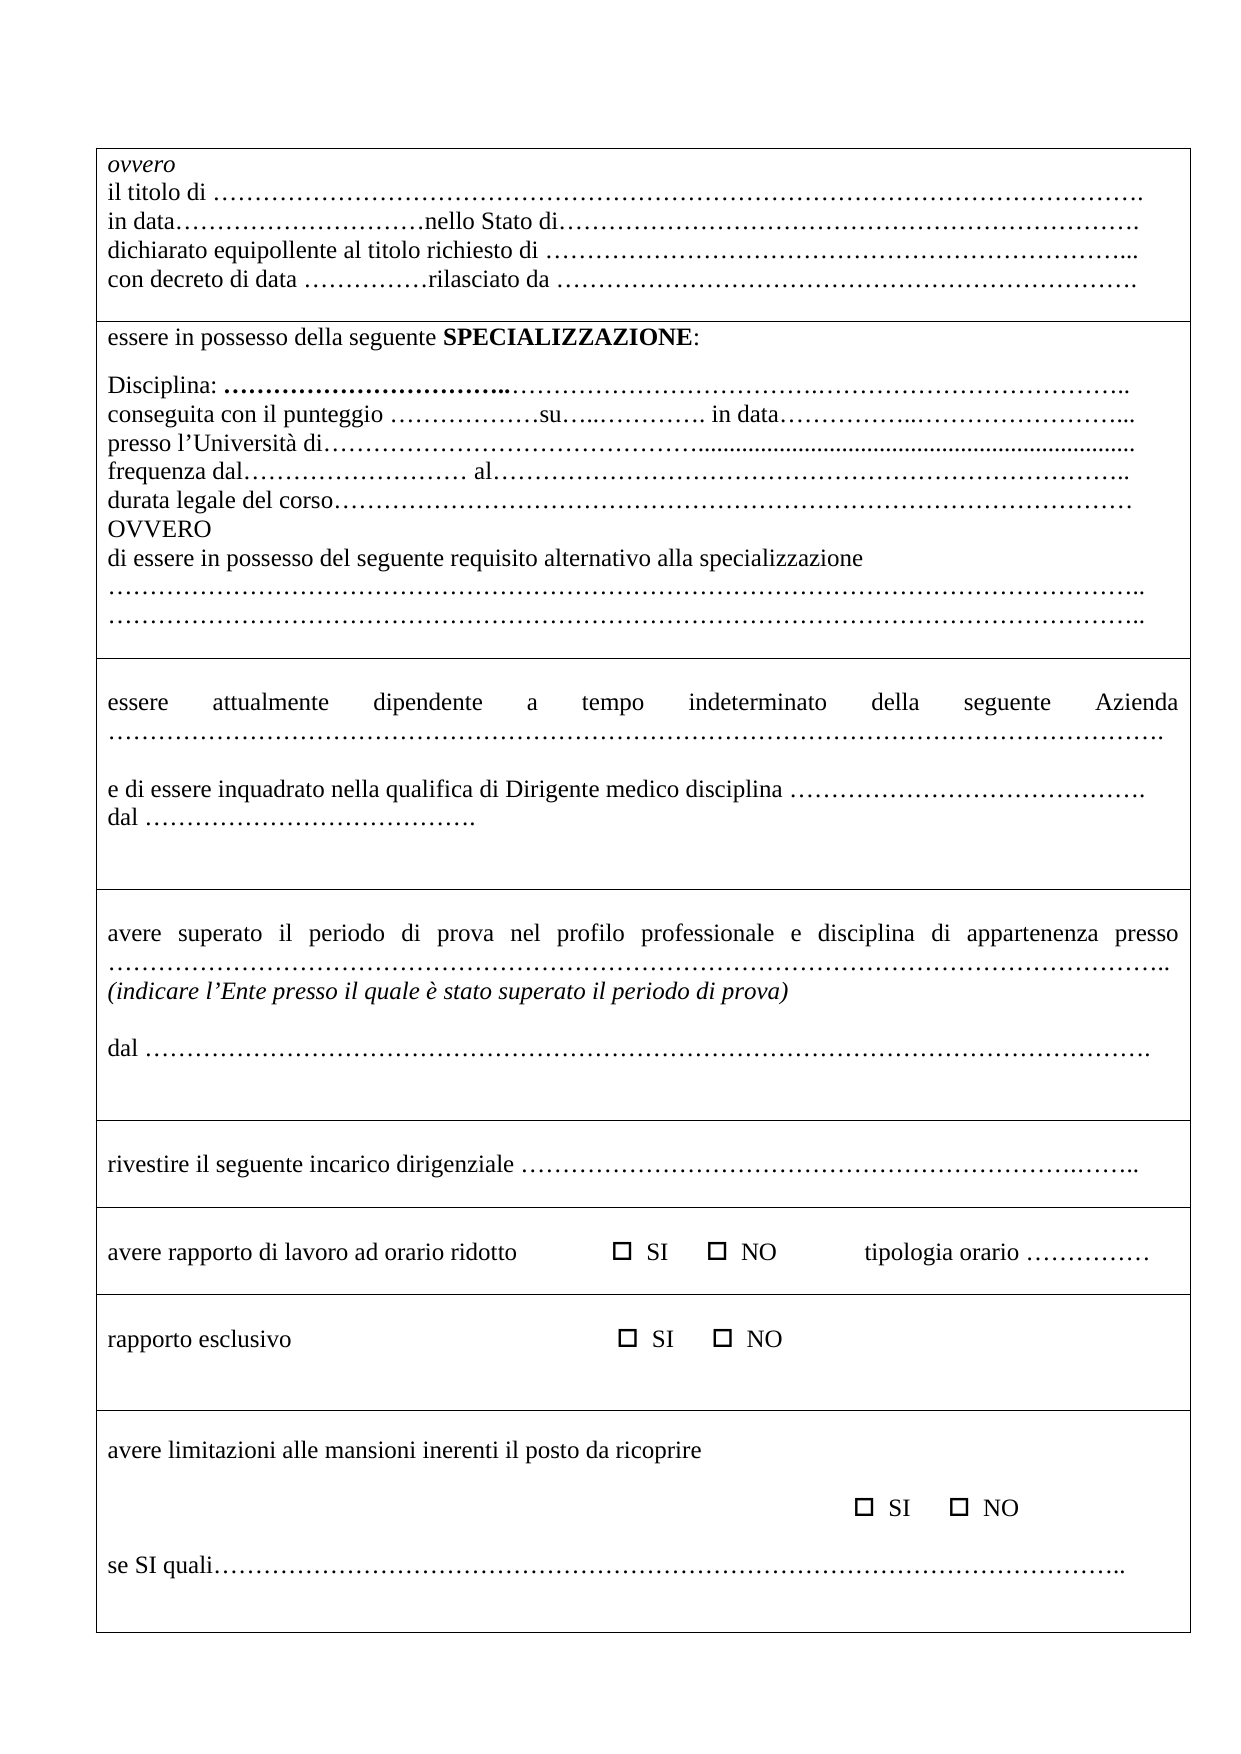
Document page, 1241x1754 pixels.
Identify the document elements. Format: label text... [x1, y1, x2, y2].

table_cell [73, 1410, 96, 1632]
table_cell [73, 1294, 96, 1410]
table_cell [73, 889, 96, 1120]
table_cell [73, 148, 96, 321]
table_cell avere superato il periodo di prova nel profilo professionale e disciplina di appartenenza presso ……………………………………………………………………………………………………………….. (indicare l’Ente presso il quale è stato superato il periodo di prova) dal …………………………………………………………………………………………………………. [97, 890, 1190, 1120]
table_cell [73, 1120, 96, 1207]
table_cell rivestire il seguente incarico dirigenziale ………………………………………………………….…….. [97, 1121, 1190, 1207]
table_cell ovvero il titolo di …………………………………………………………………………………………………. in data…………………………nello Stato di……………………………………………………………. dichiarato equipollente al titolo richiesto di ……………………………………………………………... con decreto di data ……………rilasciato da ……………………………………………………………. [97, 149, 1190, 321]
table_cell avere limitazioni alle mansioni inerenti il posto da ricoprire  SI  NO se SI quali……………………………………………………………………………………………….. [97, 1411, 1190, 1632]
table_cell [73, 1207, 96, 1294]
table_cell rapporto esclusivo  SI  NO [97, 1295, 1190, 1410]
table_cell essere in possesso della seguente SPECIALIZZAZIONE: Disciplina: ……………………………..……………………………….……………………………….. conseguita con il punteggio ………………su…..…………. in data……………..……………………... presso l’Università di………………………………………...................................................................... frequenza dal……………………… al………………………………………………………………….. durata legale del corso…………………………………………………………………………………… OVVERO di essere in possesso del seguente requisito alternativo alla specializzazione …………………………………………………………………………………………………………….. …………………………………………………………………………………………………………….. [97, 322, 1190, 658]
table_cell [73, 658, 96, 889]
table_cell [73, 321, 96, 658]
table_cell avere rapporto di lavoro ad orario ridotto  SI  NO tipologia orario …………… [97, 1208, 1190, 1294]
table_cell essere attualmente dipendente a tempo indeterminato della seguente Azienda ………………………………………………………………………………………………………………. e di essere inquadrato nella qualifica di Dirigente medico disciplina ……………………………………. dal …………………………………. [97, 659, 1190, 889]
